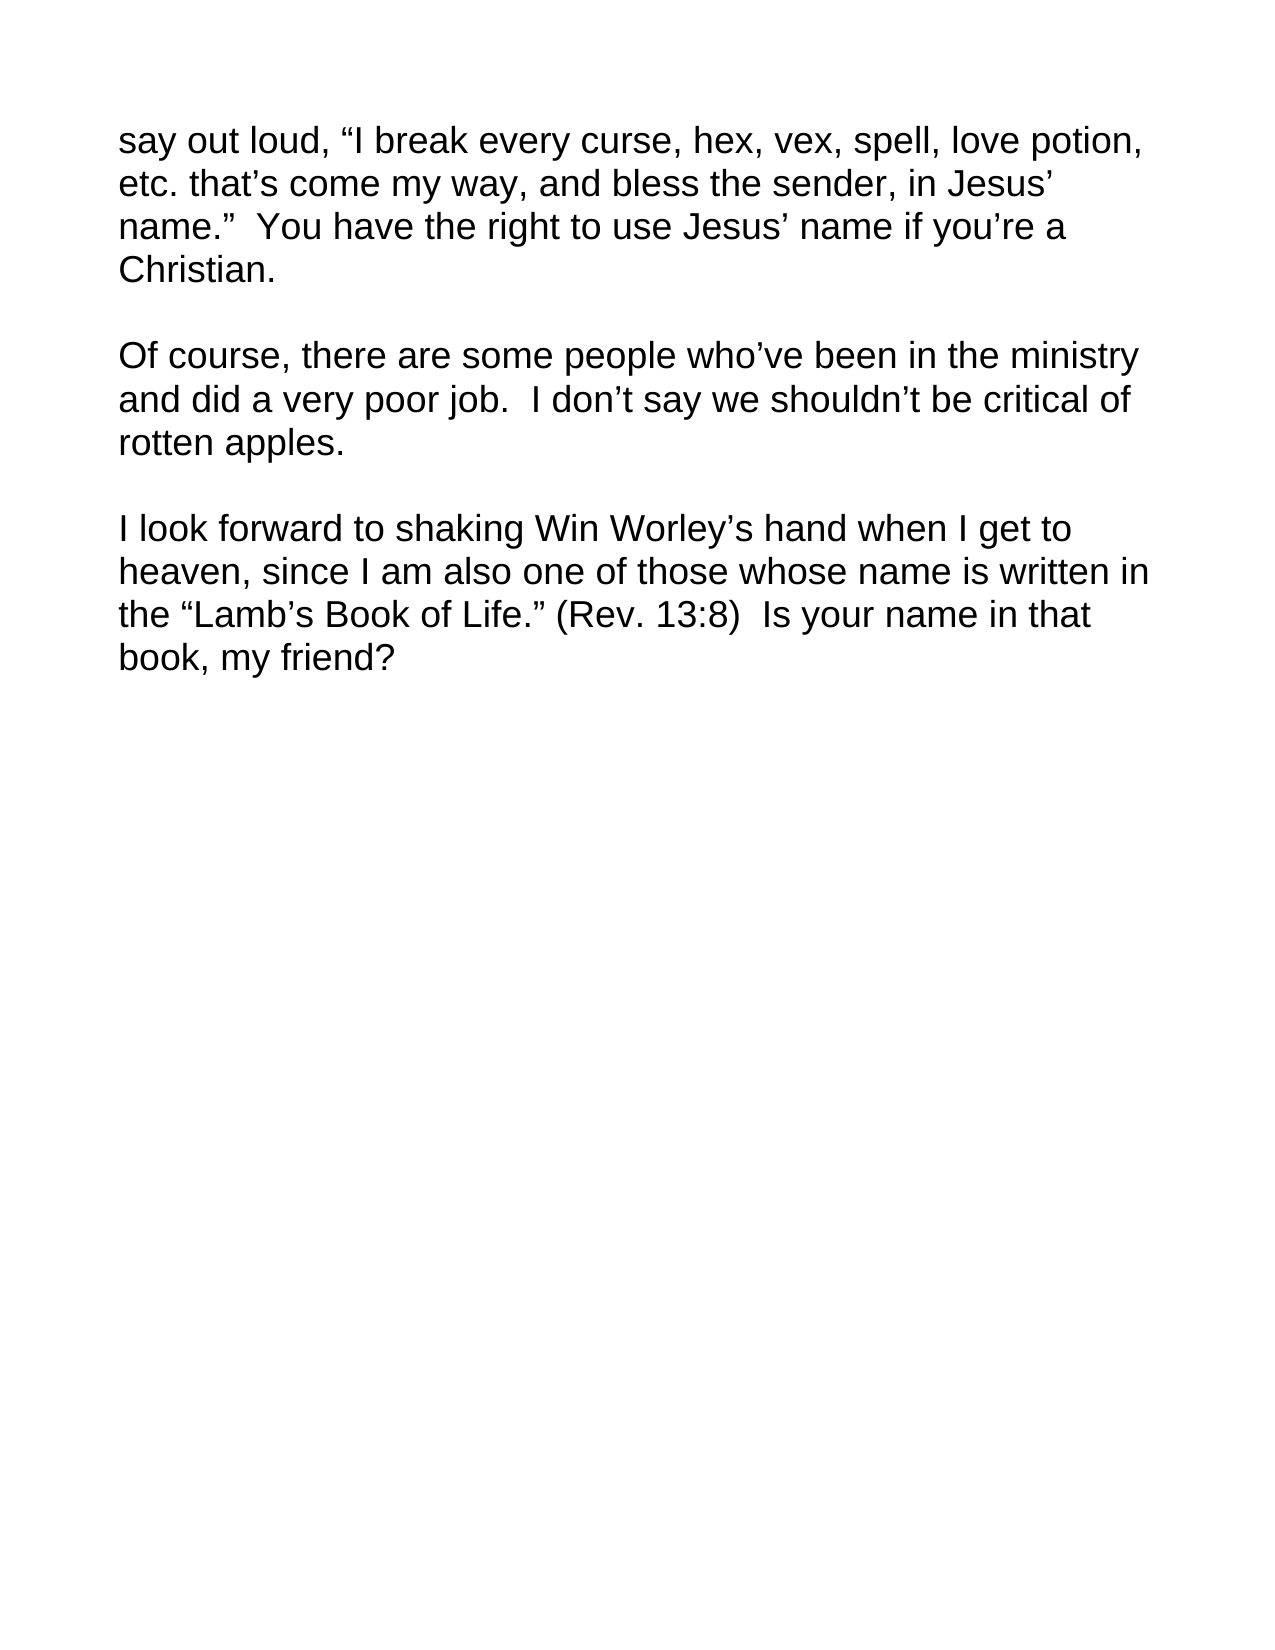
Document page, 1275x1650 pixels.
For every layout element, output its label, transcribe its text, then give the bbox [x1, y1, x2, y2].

text Of course, there are some people who’ve been in the ministry and did a very poor job. I don’t say we shouldn’t be critical of rotten apples. [118, 334, 1157, 463]
text say out loud, “I break every curse, hex, vex, spell, love potion, etc. that’s come my way, and bless the sender, in Jesus’ name.” You have the right to use Jesus’ name if you’re a Christian. [118, 118, 1157, 291]
text I look forward to shaking Win Worley’s hand when I get to heaven, since I am also one of those whose name is written in the “Lamb’s Book of Life.” (Rev. 13:8) Is your name in that book, my friend? [118, 506, 1157, 679]
